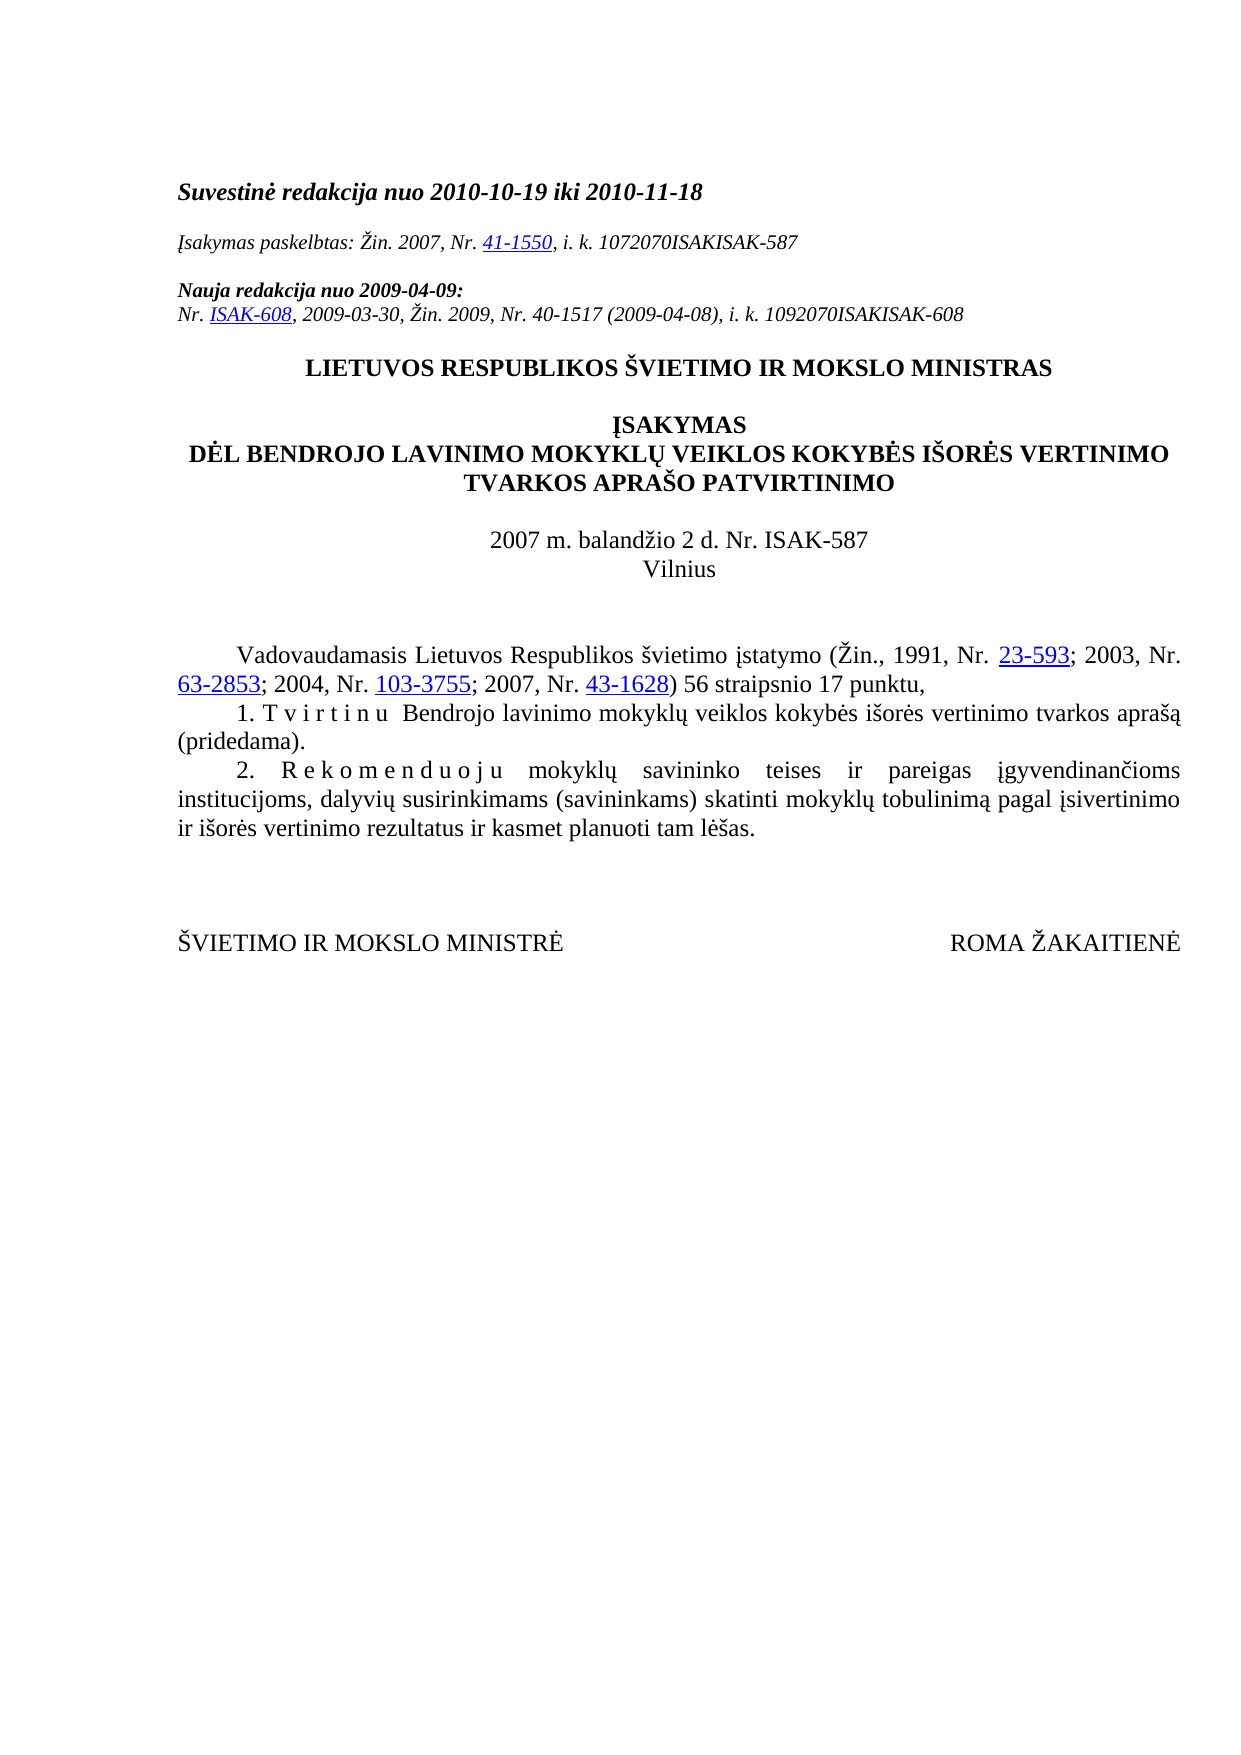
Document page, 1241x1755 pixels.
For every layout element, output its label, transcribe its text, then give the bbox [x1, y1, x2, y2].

text 1. Tvirtinu Bendrojo lavinimo mokyklų veiklos kokybės išorės vertinimo tvarkos aprašą (pridedama). [177, 698, 1181, 755]
text 2. Rekomenduoju mokyklų savininko teises ir pareigas įgyvendinančioms institucijoms, dalyvių susirinkimams (savininkams) skatinti mokyklų tobulinimą pagal įsivertinimo ir išorės vertinimo rezultatus ir kasmet planuoti tam lėšas. [177, 755, 1181, 841]
text ŠVIETIMO IR MOKSLO MINISTRĖ ROMA ŽAKAITIENĖ [177, 928, 1181, 956]
text Suvestinė redakcija nuo 2010-10-19 iki 2010-11-18 [177, 177, 1181, 206]
text DĖL BENDROJO LAVINIMO MOKYKLŲ VEIKLOS KOKYBĖS IŠORĖS VERTINIMO TVARKOS APRAŠO PATVIRTINIMO [177, 439, 1181, 496]
text Vilnius [177, 554, 1181, 583]
text Įsakymas paskelbtas: Žin. 2007, Nr. 41-1550, i. k. 1072070ISAKISAK-587 [177, 230, 1181, 254]
text 2007 m. balandžio 2 d. Nr. ISAK-587 [177, 525, 1181, 554]
text ĮSAKYMAS [177, 410, 1181, 439]
text Nauja redakcija nuo 2009-04-09: [177, 278, 1181, 302]
text Nr. ISAK-608, 2009-03-30, Žin. 2009, Nr. 40-1517 (2009-04-08), i. k. 1092070ISAKISAK-608 [177, 302, 1181, 326]
text Vadovaudamasis Lietuvos Respublikos švietimo įstatymo (Žin., 1991, Nr. 23-593; 2003, Nr. 63-2853; 2004, Nr. 103-3755; 2007, Nr. 43-1628) 56 straipsnio 17 punktu, [177, 640, 1181, 698]
text LIETUVOS RESPUBLIKOS ŠVIETIMO IR MOKSLO MINISTRAS [177, 353, 1181, 381]
